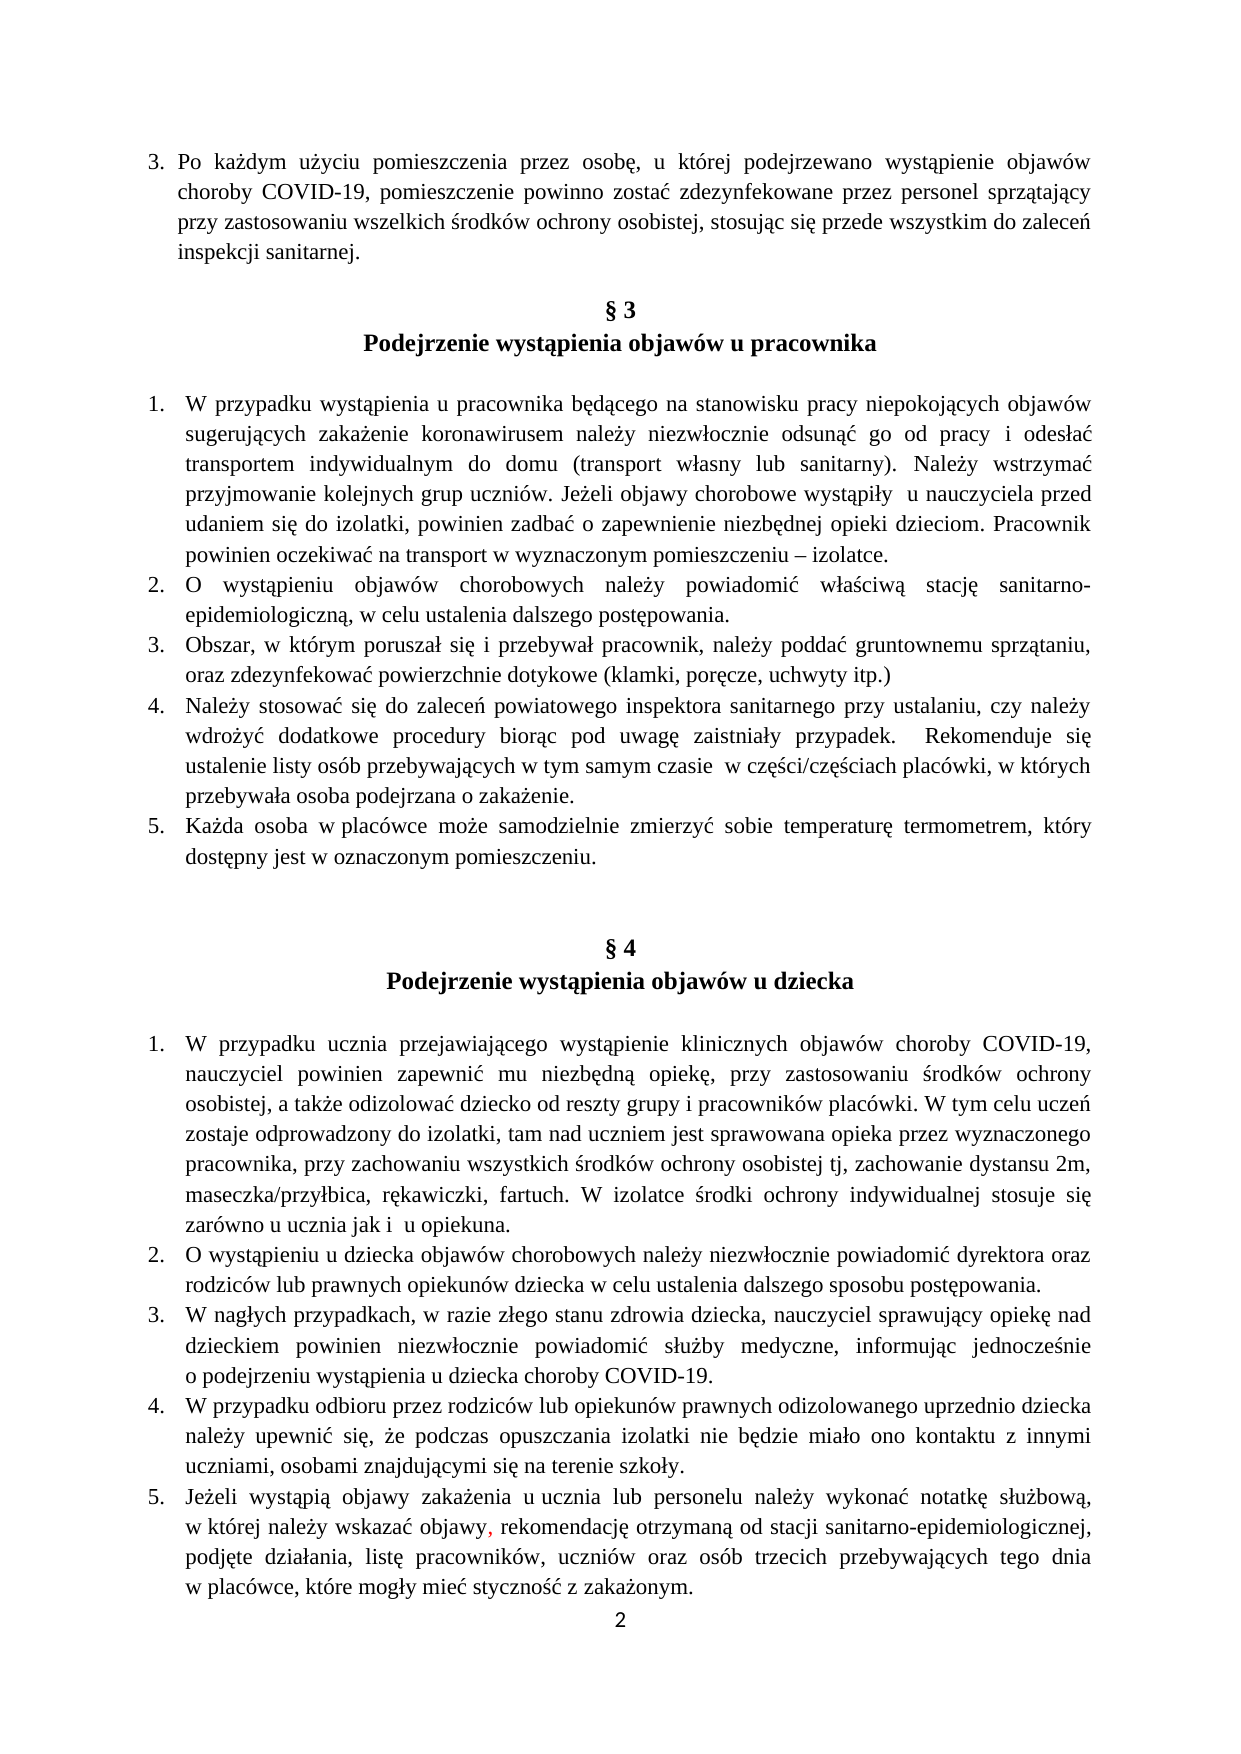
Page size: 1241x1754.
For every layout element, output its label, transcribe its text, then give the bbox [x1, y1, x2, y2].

text Podejrzenie wystąpienia objawów u dziecka [148, 966, 1092, 995]
text Podejrzenie wystąpienia objawów u pracownika [148, 328, 1092, 357]
list W przypadku wystąpienia u pracownika będącego na stanowisku pracy niepokojących objawów sugerujących zakażenie koronawirusem należy niezwłocznie odsunąć go od pracy i odesłać transportem indywidualnym do domu (transport własny lub sanitarny). Należy wstrzymać przyjmowanie kolejnych grup uczniów. Jeżeli objawy chorobowe wystąpiły u nauczyciela przed udaniem się do izolatki, powinien zadbać o zapewnienie niezbędnej opieki dzieciom. Pracownik powinien oczekiwać na transport w wyznaczonym pomieszczeniu – izolatce. [148, 390, 1092, 567]
list W przypadku odbioru przez rodziców lub opiekunów prawnych odizolowanego uprzednio dziecka należy upewnić się, że podczas opuszczania izolatki nie będzie miało ono kontaktu z innymi uczniami, osobami znajdującymi się na terenie szkoły. [148, 1392, 1092, 1479]
list Po każdym użyciu pomieszczenia przez osobę, u której podejrzewano wystąpienie objawów choroby COVID-19, pomieszczenie powinno zostać zdezynfekowane przez personel sprzątający przy zastosowaniu wszelkich środków ochrony osobistej, stosując się przede wszystkim do zaleceń inspekcji sanitarnej. [148, 148, 1092, 265]
list O wystąpieniu u dziecka objawów chorobowych należy niezwłocznie powiadomić dyrektora oraz rodziców lub prawnych opiekunów dziecka w celu ustalenia dalszego sposobu postępowania. [148, 1241, 1092, 1298]
list Należy stosować się do zaleceń powiatowego inspektora sanitarnego przy ustalaniu, czy należy wdrożyć dodatkowe procedury biorąc pod uwagę zaistniały przypadek. Rekomenduje się ustalenie listy osób przebywających w tym samym czasie w części/częściach placówki, w których przebywała osoba podejrzana o zakażenie. [148, 692, 1092, 809]
list Jeżeli wystąpią objawy zakażenia u ucznia lub personelu należy wykonać notatkę służbową, w której należy wskazać objawy, rekomendację otrzymaną od stacji sanitarno-epidemiologicznej, podjęte działania, listę pracowników, uczniów oraz osób trzecich przebywających tego dnia w placówce, które mogły mieć styczność z zakażonym. [148, 1483, 1092, 1600]
list W przypadku ucznia przejawiającego wystąpienie klinicznych objawów choroby COVID-19, nauczyciel powinien zapewnić mu niezbędną opiekę, przy zastosowaniu środków ochrony osobistej, a także odizolować dziecko od reszty grupy i pracowników placówki. W tym celu uczeń zostaje odprowadzony do izolatki, tam nad uczniem jest sprawowana opieka przez wyznaczonego pracownika, przy zachowaniu wszystkich środków ochrony osobistej tj, zachowanie dystansu 2m, maseczka/przyłbica, rękawiczki, fartuch. W izolatce środki ochrony indywidualnej stosuje się zarówno u ucznia jak i u opiekuna. [148, 1030, 1092, 1237]
list Obszar, w którym poruszał się i przebywał pracownik, należy poddać gruntownemu sprzątaniu, oraz zdezynfekować powierzchnie dotykowe (klamki, poręcze, uchwyty itp.) [148, 631, 1092, 688]
text § 4 [148, 933, 1092, 962]
list Każda osoba w placówce może samodzielnie zmierzyć sobie temperaturę termometrem, który dostępny jest w oznaczonym pomieszczeniu. [148, 813, 1092, 869]
list O wystąpieniu objawów chorobowych należy powiadomić właściwą stację sanitarno-epidemiologiczną, w celu ustalenia dalszego postępowania. [148, 571, 1092, 627]
list W nagłych przypadkach, w razie złego stanu zdrowia dziecka, nauczyciel sprawujący opiekę nad dzieckiem powinien niezwłocznie powiadomić służby medyczne, informując jednocześnie o podejrzeniu wystąpienia u dziecka choroby COVID-19. [148, 1302, 1092, 1388]
text § 3 [148, 295, 1092, 324]
